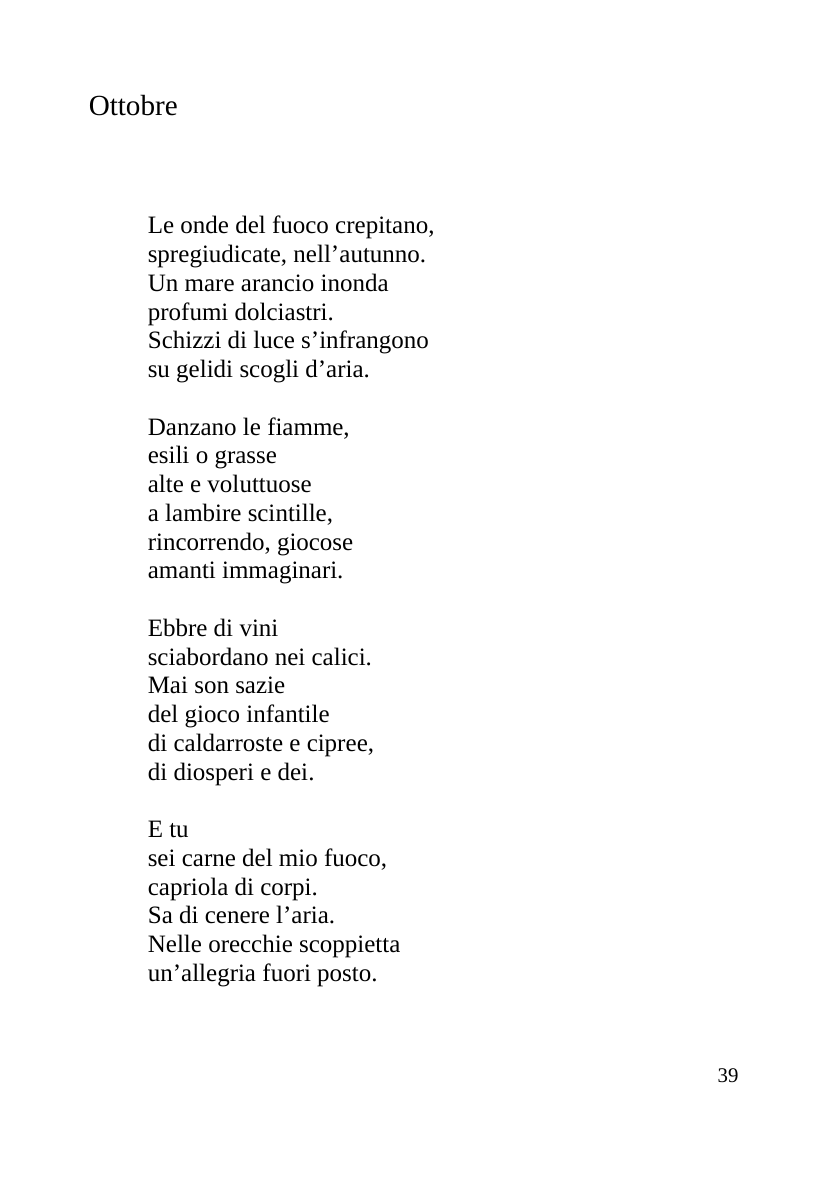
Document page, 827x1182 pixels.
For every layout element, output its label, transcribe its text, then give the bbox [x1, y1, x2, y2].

text amanti immaginari. [148, 556, 738, 584]
text Nelle orecchie scoppietta [148, 929, 738, 958]
text capriola di corpi. [148, 872, 738, 901]
text rincorrendo, giocose [148, 527, 738, 556]
text profumi dolciastri. [148, 297, 738, 326]
text di caldarroste e cipree, [148, 728, 738, 757]
text Sa di cenere l’aria. [148, 901, 738, 929]
text Ottobre [88, 88, 738, 122]
text un’allegria fuori posto. [148, 958, 738, 987]
text di diosperi e dei. [148, 757, 738, 786]
text su gelidi scogli d’aria. [148, 354, 738, 383]
text Mai son sazie [148, 671, 738, 699]
text E tu [148, 814, 738, 843]
text Le onde del fuoco crepitano, [148, 211, 738, 239]
text Danzano le fiamme, [148, 412, 738, 441]
text sciabordano nei calici. [148, 642, 738, 671]
text alte e voluttuose [148, 469, 738, 498]
text Schizzi di luce s’infrangono [148, 326, 738, 354]
text Un mare arancio inonda [148, 268, 738, 297]
text spregiudicate, nell’autunno. [148, 239, 738, 268]
text sei carne del mio fuoco, [148, 843, 738, 872]
text del gioco infantile [148, 699, 738, 728]
text Ebbre di vini [148, 613, 738, 642]
text esili o grasse [148, 441, 738, 469]
text a lambire scintille, [148, 498, 738, 527]
